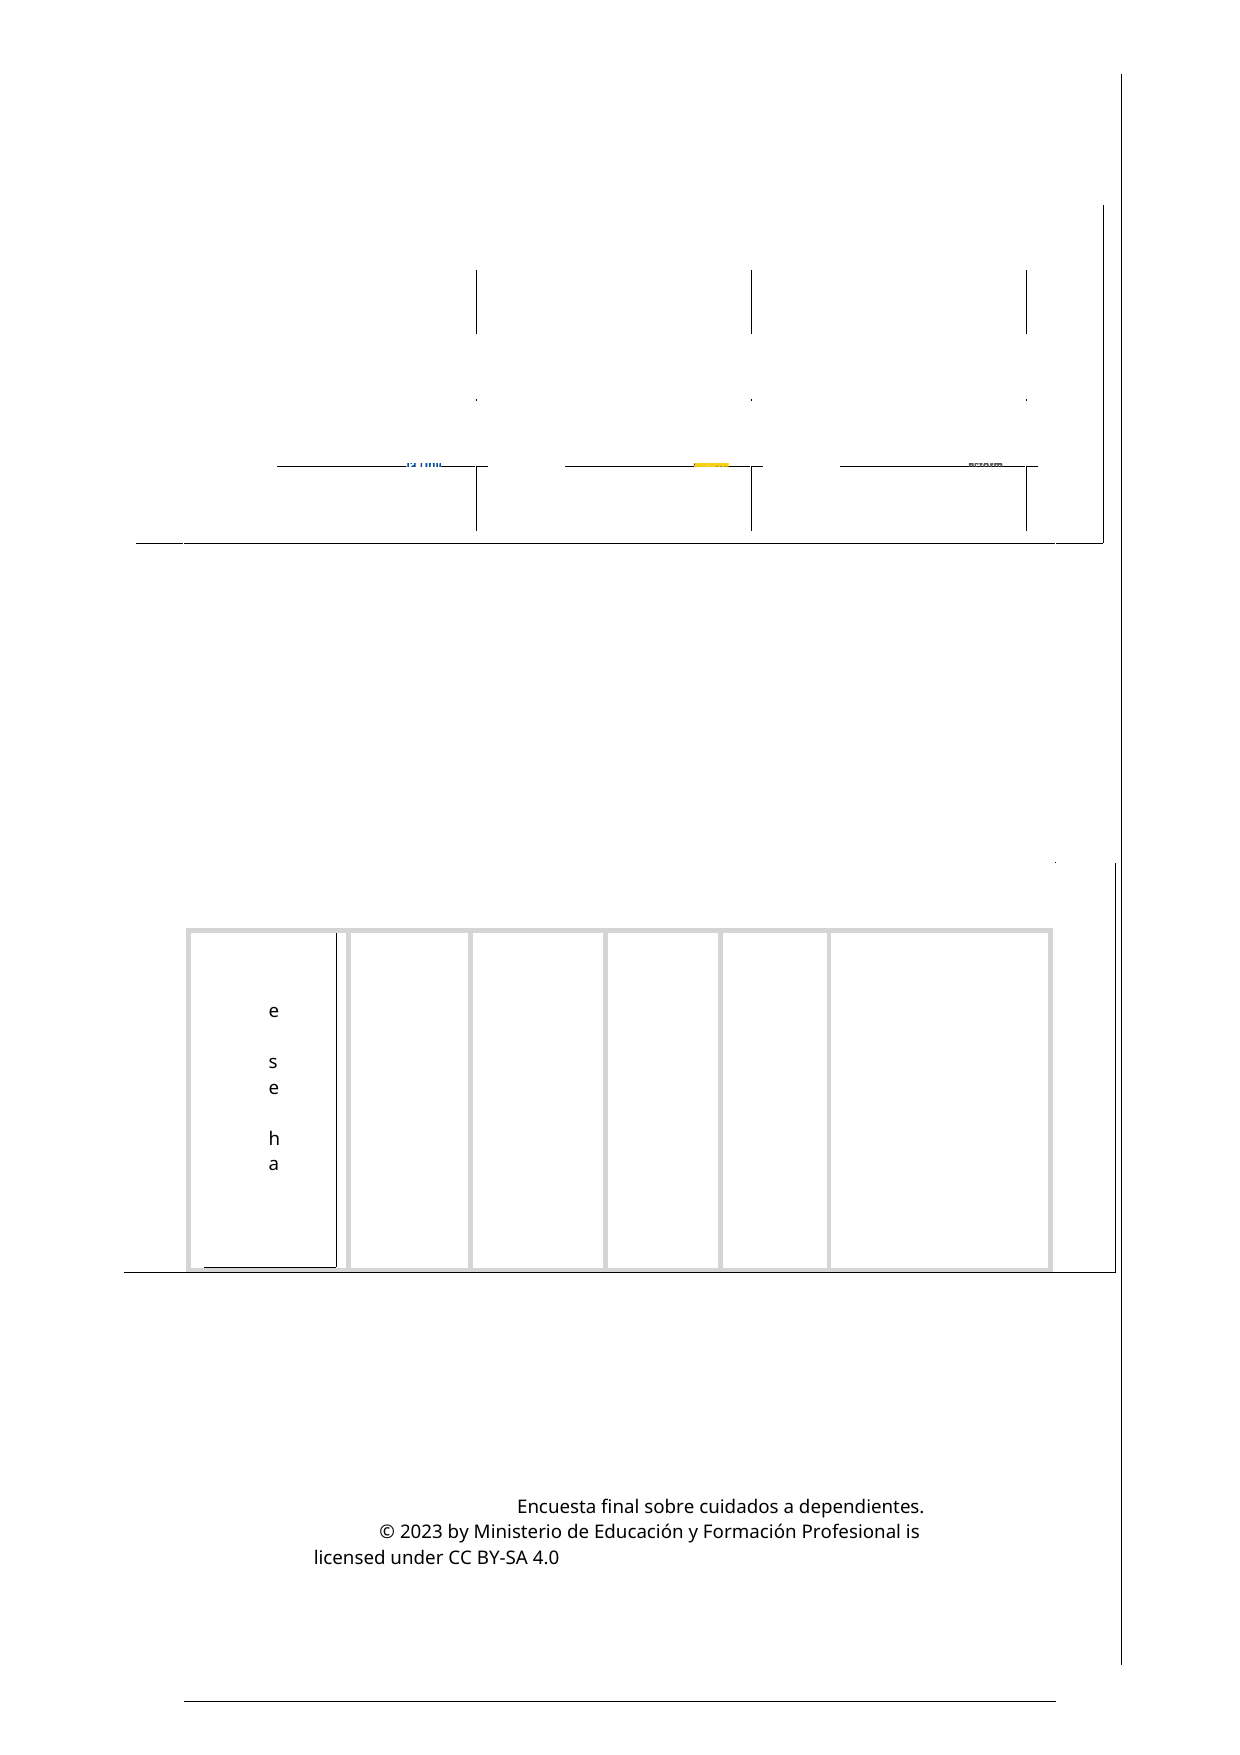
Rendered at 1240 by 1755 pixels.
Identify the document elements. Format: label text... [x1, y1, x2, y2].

table_cell [608, 933, 718, 1267]
table_cell [473, 933, 603, 1267]
table_cell e se ha [204, 934, 335, 1266]
table_cell [723, 933, 827, 1267]
table_cell [831, 933, 1048, 1267]
table_cell [337, 933, 346, 1267]
table_cell [191, 933, 203, 1267]
table_cell [351, 933, 468, 1267]
